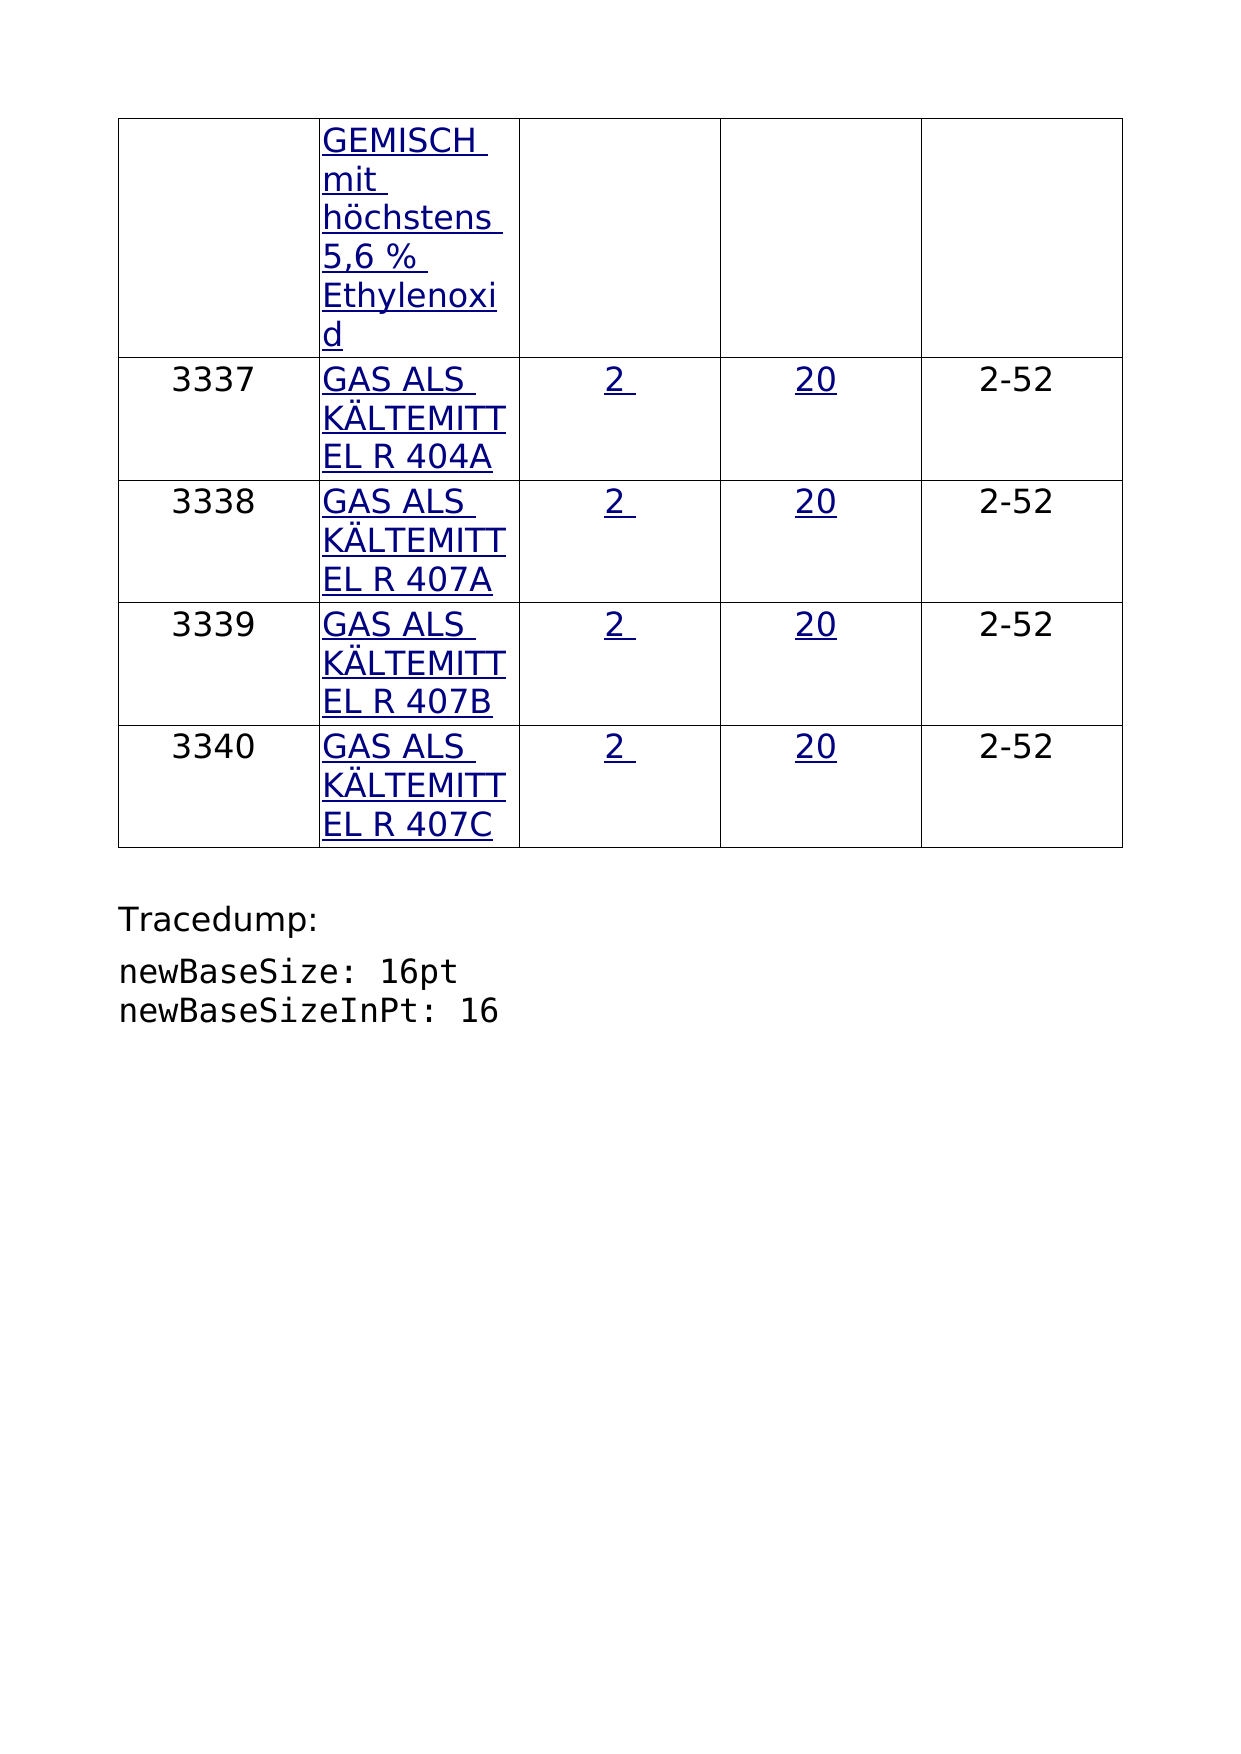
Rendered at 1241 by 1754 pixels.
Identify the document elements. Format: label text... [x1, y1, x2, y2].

table_cell 3339 [119, 603, 319, 725]
table_cell 20 [721, 481, 921, 602]
table_cell GAS ALS KÄLTEMITTEL R 404A [320, 358, 519, 480]
text newBaseSize: 16pt newBaseSizeInPt: 16 [118, 952, 1122, 1030]
table_cell [119, 119, 319, 357]
table_cell 3338 [119, 481, 319, 602]
table_cell 2-52 [922, 603, 1122, 725]
table_cell 20 [721, 726, 921, 847]
table_cell 20 [721, 603, 921, 725]
table_cell 2-52 [922, 481, 1122, 602]
table_cell GAS ALS KÄLTEMITTEL R 407C [320, 726, 519, 847]
text Tracedump: [118, 862, 1122, 940]
table_cell 3340 [119, 726, 319, 847]
table_cell 2 [520, 358, 720, 480]
table_cell 3337 [119, 358, 319, 480]
table_cell 2 [520, 481, 720, 602]
table_cell GAS ALS KÄLTEMITTEL R 407A [320, 481, 519, 602]
table_cell [721, 119, 921, 357]
table_cell 2 [520, 726, 720, 847]
table_cell 2-52 [922, 726, 1122, 847]
table_cell 20 [721, 358, 921, 480]
table_cell 2-52 [922, 358, 1122, 480]
table_cell GAS ALS KÄLTEMITTEL R 407B [320, 603, 519, 725]
table_cell 2 [520, 603, 720, 725]
table_cell [520, 119, 720, 357]
table_cell [922, 119, 1122, 357]
table_cell GEMISCH mit höchstens 5,6 % Ethylenoxid [320, 119, 519, 357]
